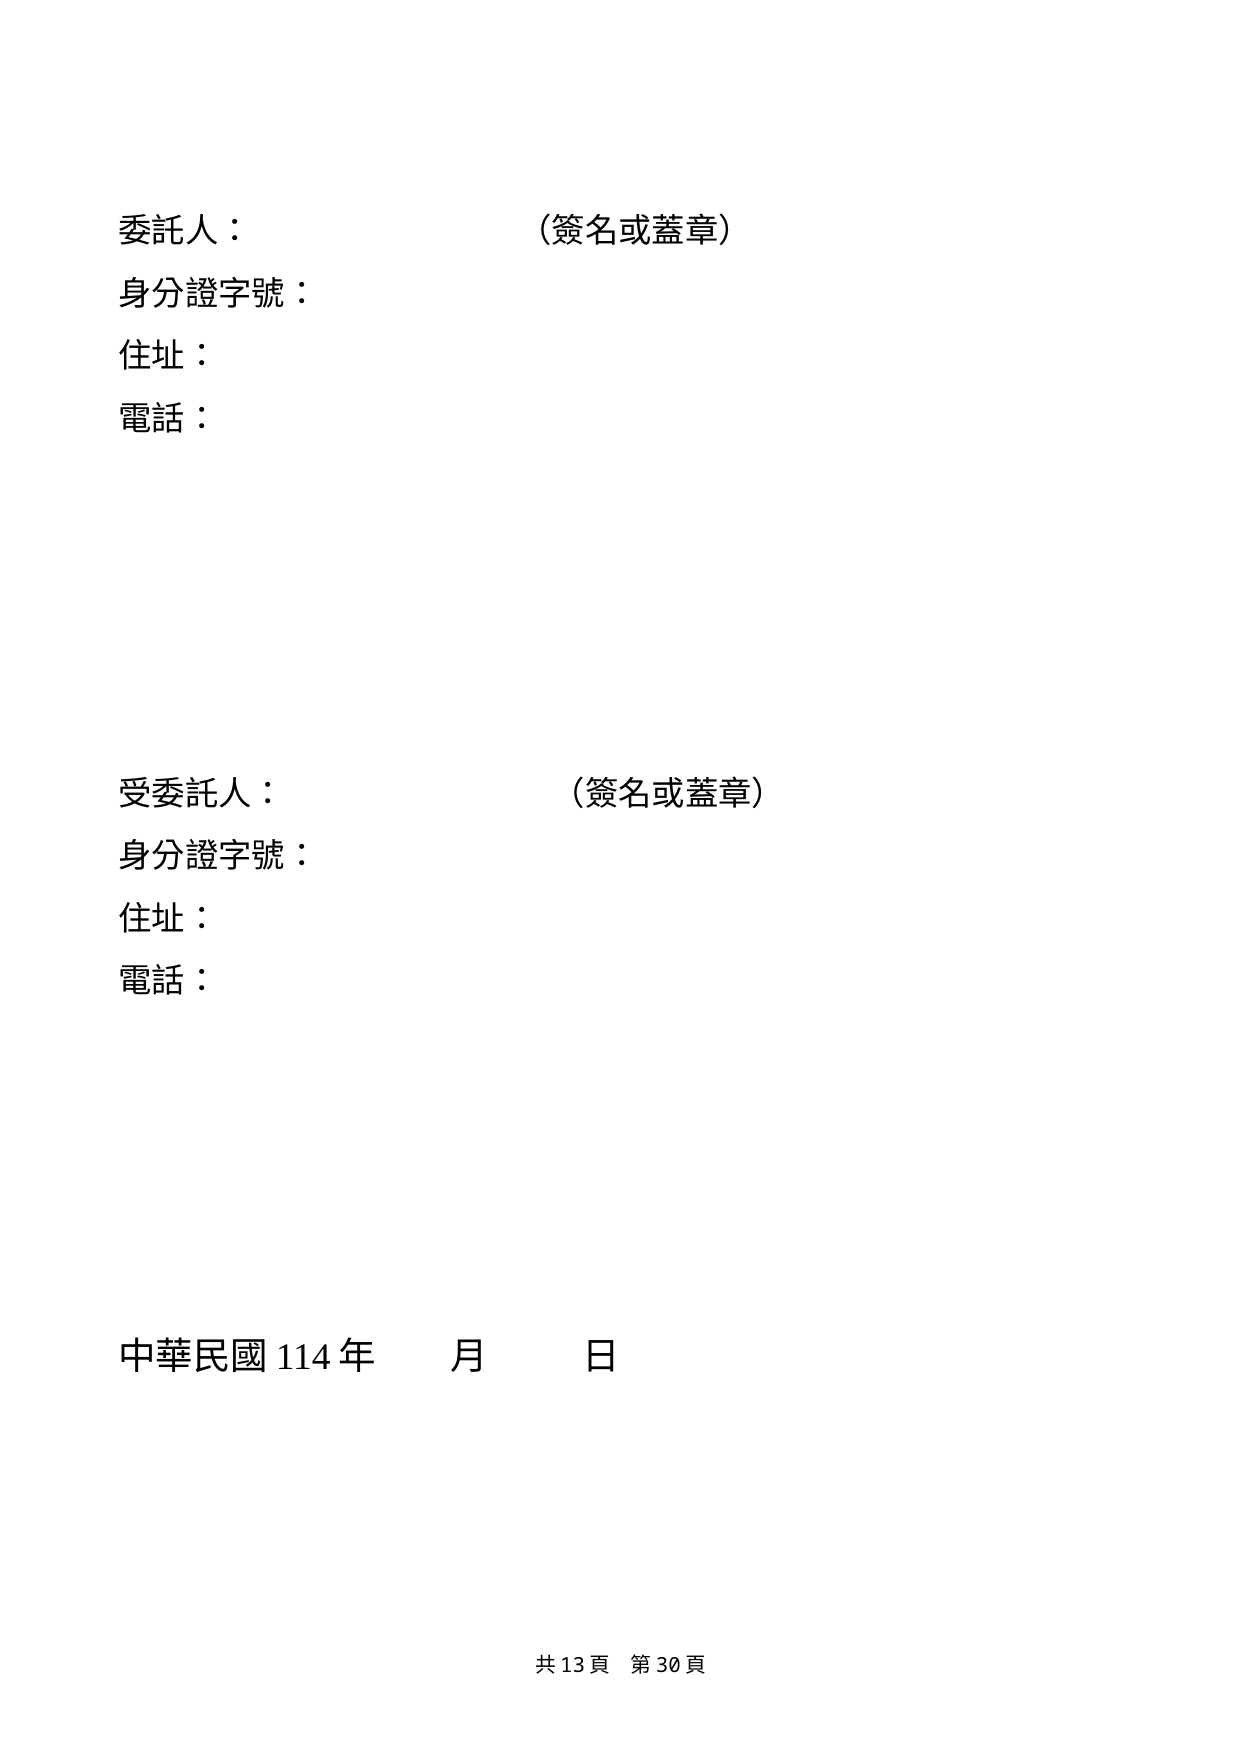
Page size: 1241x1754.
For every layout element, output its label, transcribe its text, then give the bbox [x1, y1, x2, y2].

text 身分證字號： [118, 811, 1122, 874]
text 中華民國114年 月 日 [118, 1311, 1122, 1374]
text 身分證字號： [118, 249, 1122, 311]
text 電話： [118, 374, 1122, 436]
text 住址： [118, 874, 1122, 936]
text 電話： [118, 936, 1122, 999]
text 受委託人： （簽名或蓋章） [118, 749, 1122, 811]
text 委託人： （簽名或蓋章） [118, 186, 1122, 249]
text 住址： [118, 311, 1122, 374]
